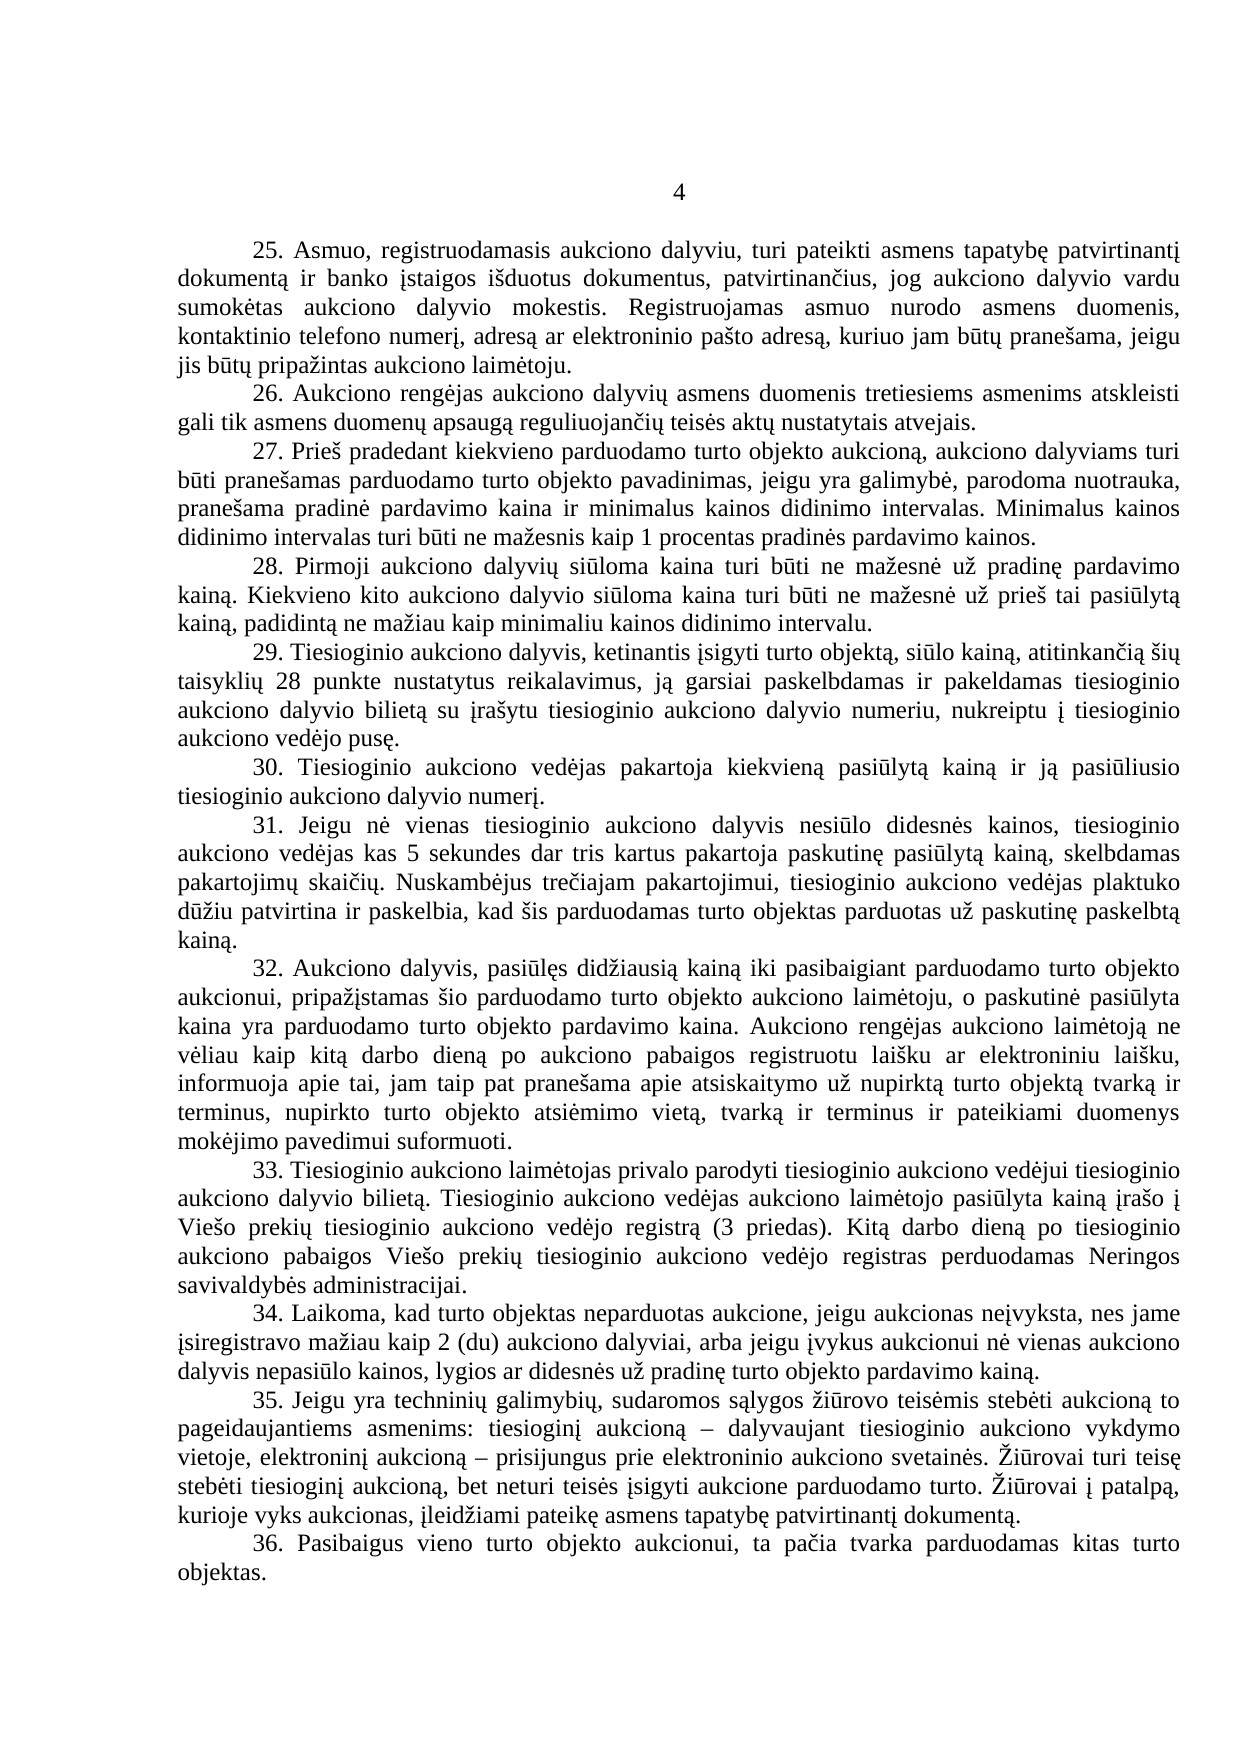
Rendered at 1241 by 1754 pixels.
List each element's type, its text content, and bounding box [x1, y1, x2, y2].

text 36. Pasibaigus vieno turto objekto aukcionui, ta pačia tvarka parduodamas kitas turto objektas. [177, 1528, 1181, 1586]
text 29. Tiesioginio aukciono dalyvis, ketinantis įsigyti turto objektą, siūlo kainą, atitinkančią šių taisyklių 28 punkte nustatytus reikalavimus, ją garsiai paskelbdamas ir pakeldamas tiesioginio aukciono dalyvio bilietą su įrašytu tiesioginio aukciono dalyvio numeriu, nukreiptu į tiesioginio aukciono vedėjo pusę. [177, 637, 1181, 752]
text 28. Pirmoji aukciono dalyvių siūloma kaina turi būti ne mažesnė už pradinę pardavimo kainą. Kiekvieno kito aukciono dalyvio siūloma kaina turi būti ne mažesnė už prieš tai pasiūlytą kainą, padidintą ne mažiau kaip minimaliu kainos didinimo intervalu. [177, 551, 1181, 637]
text 25. Asmuo, registruodamasis aukciono dalyviu, turi pateikti asmens tapatybę patvirtinantį dokumentą ir banko įstaigos išduotus dokumentus, patvirtinančius, jog aukciono dalyvio vardu sumokėtas aukciono dalyvio mokestis. Registruojamas asmuo nurodo asmens duomenis, kontaktinio telefono numerį, adresą ar elektroninio pašto adresą, kuriuo jam būtų pranešama, jeigu jis būtų pripažintas aukciono laimėtoju. [177, 235, 1181, 378]
text 27. Prieš pradedant kiekvieno parduodamo turto objekto aukcioną, aukciono dalyviams turi būti pranešamas parduodamo turto objekto pavadinimas, jeigu yra galimybė, parodoma nuotrauka, pranešama pradinė pardavimo kaina ir minimalus kainos didinimo intervalas. Minimalus kainos didinimo intervalas turi būti ne mažesnis kaip 1 procentas pradinės pardavimo kainos. [177, 436, 1181, 551]
text 34. Laikoma, kad turto objektas neparduotas aukcione, jeigu aukcionas neįvyksta, nes jame įsiregistravo mažiau kaip 2 (du) aukciono dalyviai, arba jeigu įvykus aukcionui nė vienas aukciono dalyvis nepasiūlo kainos, lygios ar didesnės už pradinę turto objekto pardavimo kainą. [177, 1298, 1181, 1385]
text 33. Tiesioginio aukciono laimėtojas privalo parodyti tiesioginio aukciono vedėjui tiesioginio aukciono dalyvio bilietą. Tiesioginio aukciono vedėjas aukciono laimėtojo pasiūlyta kainą įrašo į Viešo prekių tiesioginio aukciono vedėjo registrą (3 priedas). Kitą darbo dieną po tiesioginio aukciono pabaigos Viešo prekių tiesioginio aukciono vedėjo registras perduodamas Neringos savivaldybės administracijai. [177, 1155, 1181, 1298]
text 26. Aukciono rengėjas aukciono dalyvių asmens duomenis tretiesiems asmenims atskleisti gali tik asmens duomenų apsaugą reguliuojančių teisės aktų nustatytais atvejais. [177, 378, 1181, 436]
text 30. Tiesioginio aukciono vedėjas pakartoja kiekvieną pasiūlytą kainą ir ją pasiūliusio tiesioginio aukciono dalyvio numerį. [177, 752, 1181, 810]
text 32. Aukciono dalyvis, pasiūlęs didžiausią kainą iki pasibaigiant parduodamo turto objekto aukcionui, pripažįstamas šio parduodamo turto objekto aukciono laimėtoju, o paskutinė pasiūlyta kaina yra parduodamo turto objekto pardavimo kaina. Aukciono rengėjas aukciono laimėtoją ne vėliau kaip kitą darbo dieną po aukciono pabaigos registruotu laišku ar elektroniniu laišku, informuoja apie tai, jam taip pat pranešama apie atsiskaitymo už nupirktą turto objektą tvarką ir terminus, nupirkto turto objekto atsiėmimo vietą, tvarką ir terminus ir pateikiami duomenys mokėjimo pavedimui suformuoti. [177, 953, 1181, 1155]
text 35. Jeigu yra techninių galimybių, sudaromos sąlygos žiūrovo teisėmis stebėti aukcioną to pageidaujantiems asmenims: tiesioginį aukcioną – dalyvaujant tiesioginio aukciono vykdymo vietoje, elektroninį aukcioną – prisijungus prie elektroninio aukciono svetainės. Žiūrovai turi teisę stebėti tiesioginį aukcioną, bet neturi teisės įsigyti aukcione parduodamo turto. Žiūrovai į patalpą, kurioje vyks aukcionas, įleidžiami pateikę asmens tapatybę patvirtinantį dokumentą. [177, 1385, 1181, 1528]
text 31. Jeigu nė vienas tiesioginio aukciono dalyvis nesiūlo didesnės kainos, tiesioginio aukciono vedėjas kas 5 sekundes dar tris kartus pakartoja paskutinę pasiūlytą kainą, skelbdamas pakartojimų skaičių. Nuskambėjus trečiajam pakartojimui, tiesioginio aukciono vedėjas plaktuko dūžiu patvirtina ir paskelbia, kad šis parduodamas turto objektas parduotas už paskutinę paskelbtą kainą. [177, 810, 1181, 953]
